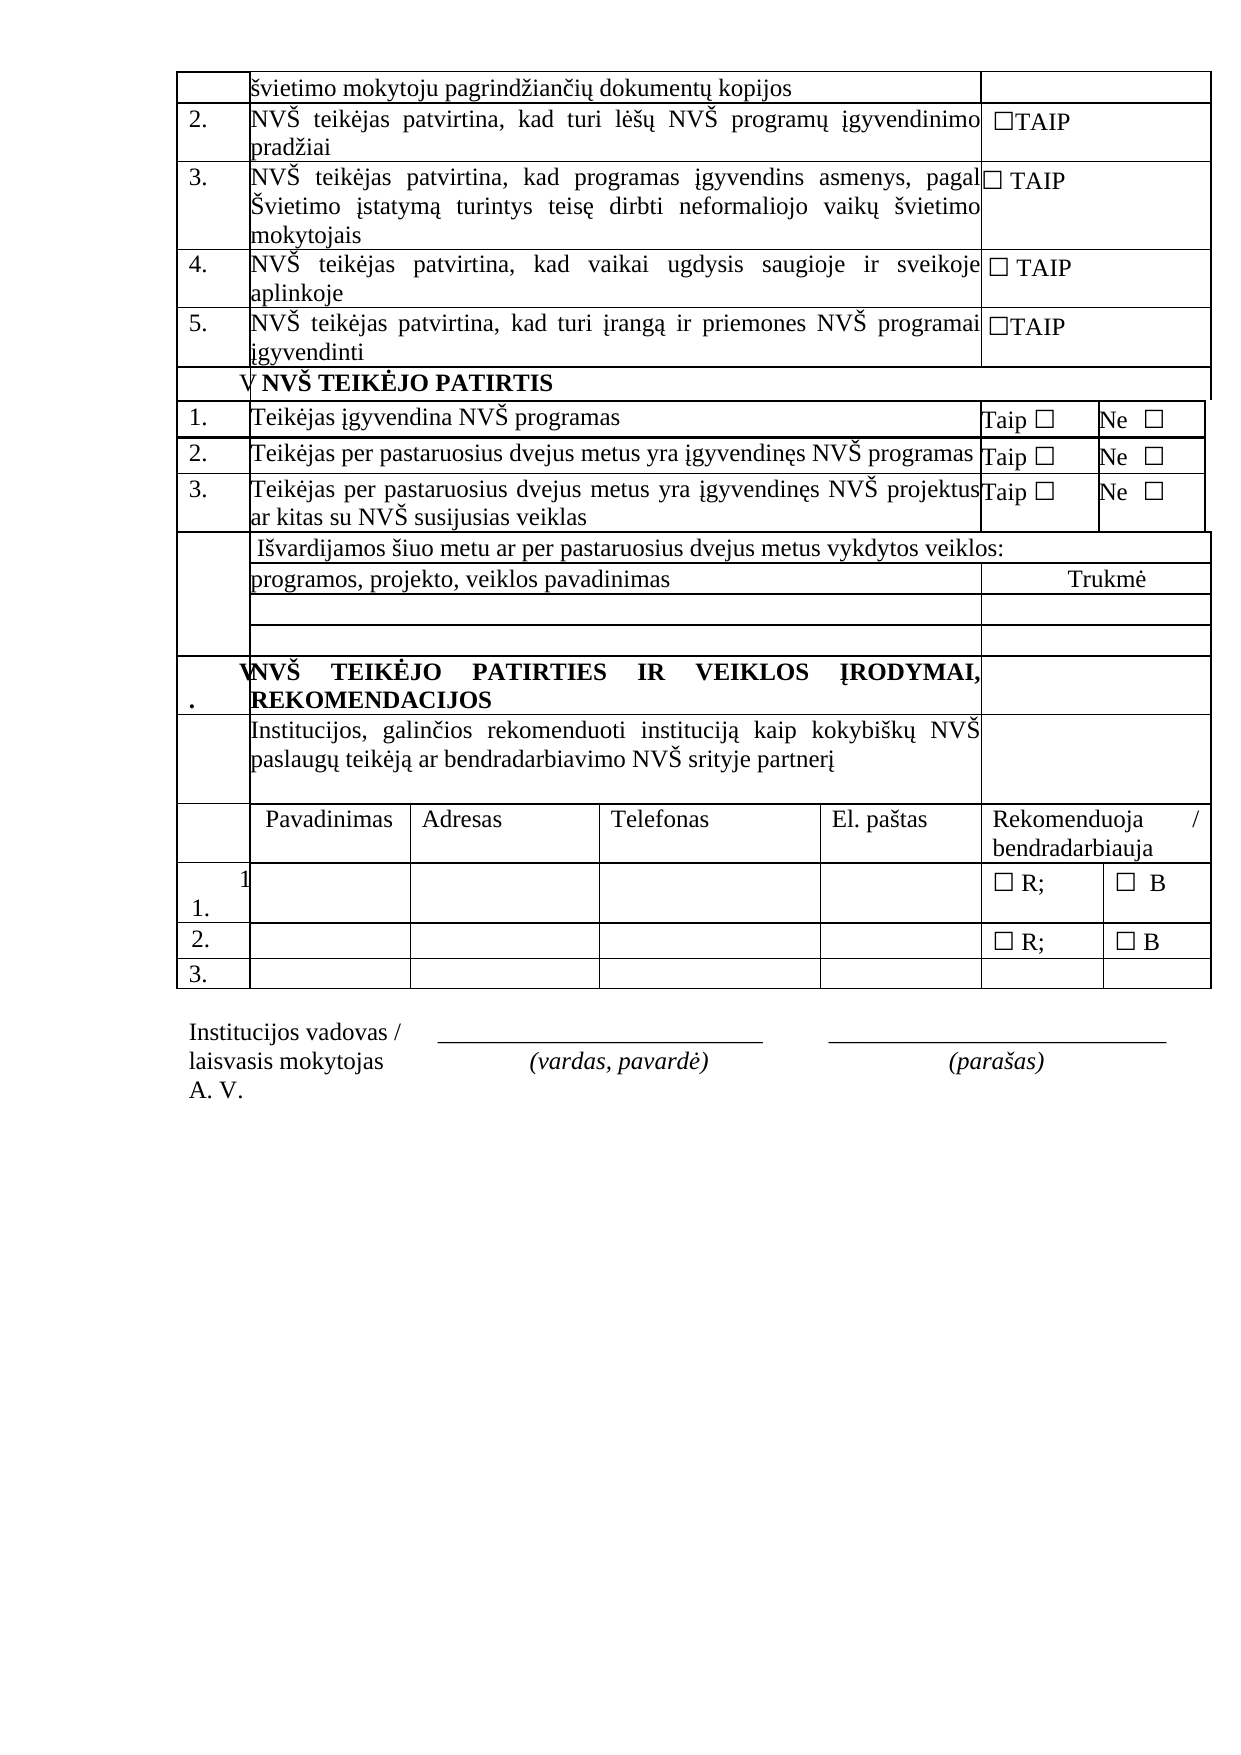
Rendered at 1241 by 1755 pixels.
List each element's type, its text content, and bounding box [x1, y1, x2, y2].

table_cell Teikėjas įgyvendina NVŠ programas [251, 402, 980, 436]
table_cell [251, 595, 981, 624]
table_cell [821, 924, 981, 958]
table_cell NVŠ TEIKĖJO PATIRTIS [251, 368, 1210, 400]
table_cell NVŠ teikėjas patvirtina, kad turi įrangą ir priemones NVŠ programai įgyvendinti [251, 308, 981, 366]
table_cell ☐ R; [982, 864, 1103, 922]
table_cell ☐ TAIP [982, 162, 1210, 248]
table_cell NVŠ TEIKĖJO PATIRTIES IR VEIKLOS ĮRODYMAI, REKOMENDACIJOS [251, 657, 981, 714]
table_cell ☐TAIP [982, 308, 1210, 366]
table_cell 5. [178, 308, 249, 366]
table_cell ☐TAIP [982, 104, 1210, 161]
table_cell Institucijos, galinčios rekomenduoti instituciją kaip kokybiškų NVŠ paslaugų teikėją ar bendradarbiavimo NVŠ srityje partnerį [251, 715, 981, 773]
table_cell 4. [178, 250, 249, 307]
table_cell Teikėjas per pastaruosius dvejus metus yra įgyvendinęs NVŠ programas [251, 439, 980, 473]
table_cell 2. [178, 923, 249, 958]
table_cell [178, 715, 249, 802]
table_cell NVŠ teikėjas patvirtina, kad turi lėšų NVŠ programų įgyvendinimo pradžiai [251, 104, 981, 161]
table_cell V. [178, 657, 249, 714]
table_cell NVŠ teikėjas patvirtina, kad programas įgyvendins asmenys, pagal Švietimo įstatymą turintys teisę dirbti neformaliojo vaikų švietimo mokytojais [251, 162, 981, 248]
table_cell Ne ☐ [1100, 402, 1204, 436]
table_cell Taip ☐ [982, 474, 1098, 531]
table_cell [251, 773, 981, 802]
table_cell Išvardijamos šiuo metu ar per pastaruosius dvejus metus vykdytos veiklos: [251, 533, 1210, 562]
table_cell [251, 924, 410, 958]
table_cell Pavadinimas [251, 805, 410, 862]
table_header ___________________________ (parašas) [814, 1018, 1181, 1132]
table_cell ☐ B [1104, 924, 1210, 958]
table_cell ☐ B [1104, 864, 1210, 922]
table_cell Rekomenduoja / bendradarbiauja [982, 805, 1210, 862]
table_cell 3. [178, 162, 249, 248]
table_cell [982, 626, 1210, 654]
table_cell Ne ☐ [1100, 439, 1204, 473]
table_cell El. paštas [821, 805, 981, 862]
table_cell [982, 595, 1210, 624]
table_cell Trukmė [982, 564, 1210, 593]
table_cell ☐ TAIP [982, 250, 1210, 307]
table_cell 3. [178, 959, 249, 988]
table_cell [411, 864, 599, 922]
table_cell Taip ☐ [982, 439, 1098, 473]
table_cell [411, 959, 599, 988]
table_cell [1206, 436, 1211, 473]
table_cell [1206, 473, 1211, 531]
table_cell [982, 959, 1103, 988]
table_cell [178, 624, 249, 654]
table_cell [178, 804, 249, 862]
table_cell V [178, 368, 250, 400]
table_cell [982, 72, 1210, 102]
table_cell 2. [178, 104, 249, 161]
table_cell 11. [178, 863, 249, 922]
table_cell [251, 626, 981, 654]
table_cell 1. [178, 402, 249, 436]
table_cell Ne ☐ [1100, 474, 1204, 531]
table_cell [600, 864, 820, 922]
table_cell [1206, 400, 1211, 436]
table_cell Teikėjas per pastaruosius dvejus metus yra įgyvendinęs NVŠ projektus ar kitas su NVŠ susijusias veiklas [251, 474, 980, 531]
table_cell programos, projekto, veiklos pavadinimas [251, 564, 981, 593]
table_cell [1104, 959, 1210, 988]
table_cell [600, 959, 820, 988]
table_cell [251, 959, 410, 988]
table_cell [982, 657, 1210, 714]
table_header Institucijos vadovas / laisvasis mokytojas A. V. [177, 1018, 426, 1132]
table_cell [251, 864, 410, 922]
table_cell [178, 73, 249, 102]
table_cell [982, 773, 1210, 802]
table_cell [821, 864, 981, 922]
table_cell švietimo mokytoju pagrindžiančių dokumentų kopijos [251, 72, 980, 102]
table_cell Telefonas [600, 805, 820, 862]
table_cell [411, 924, 599, 958]
table_cell [982, 715, 1210, 773]
table_cell Adresas [411, 805, 599, 862]
table_cell [178, 533, 249, 624]
table_cell 3. [178, 474, 249, 531]
table_cell [821, 959, 981, 988]
table_header __________________________ (vardas, pavardė) [426, 1018, 814, 1132]
table_cell Taip ☐ [982, 402, 1098, 436]
table_cell ☐ R; [982, 924, 1103, 958]
table_cell 2. [178, 439, 249, 473]
table_cell NVŠ teikėjas patvirtina, kad vaikai ugdysis saugioje ir sveikoje aplinkoje [251, 250, 981, 307]
table_cell [600, 924, 820, 958]
